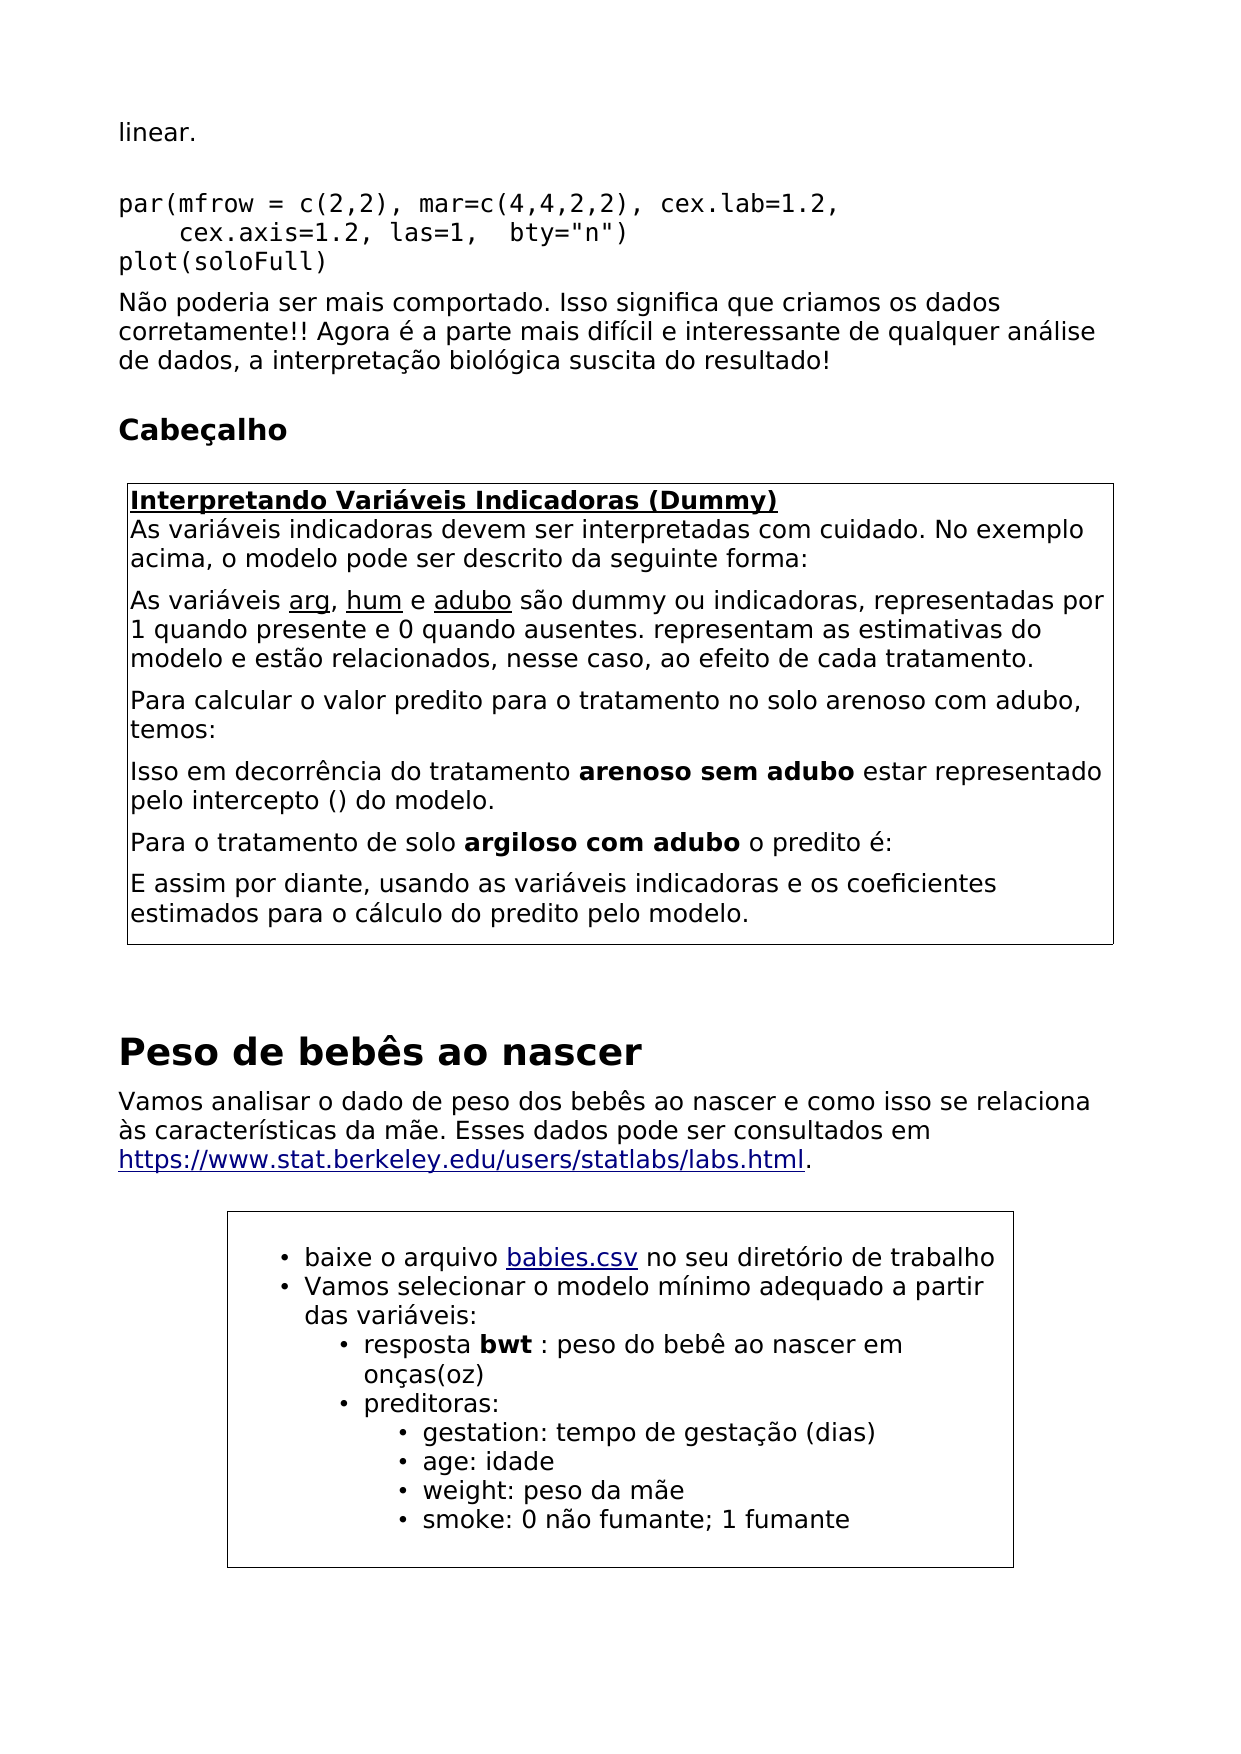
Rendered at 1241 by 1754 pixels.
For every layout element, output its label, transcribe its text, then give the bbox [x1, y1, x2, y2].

text linear. [118, 118, 1122, 147]
text Vamos analisar o dado de peso dos bebês ao nascer e como isso se relaciona às características da mãe. Esses dados pode ser consultados em https://www.stat.berkeley.edu/users/statlabs/labs.html. [118, 1087, 1122, 1174]
table_header Interpretando Variáveis Indicadoras (Dummy) As variáveis indicadoras devem ser interpretadas com cuidado. No exemplo acima, o modelo pode ser descrito da seguinte forma: As variáveis arg, hum e adubo são dummy ou indicadoras, representadas por 1 quando presente e 0 quando ausentes. representam as estimativas do modelo e estão relacionados, nesse caso, ao efeito de cada tratamento. Para calcular o valor predito para o tratamento no solo arenoso com adubo, temos: Isso em decorrência do tratamento arenoso sem adubo estar representado pelo intercepto () do modelo. Para o tratamento de solo argiloso com adubo o predito é: E assim por diante, usando as variáveis indicadoras e os coeficientes estimados para o cálculo do predito pelo modelo. [128, 484, 1113, 943]
table_header baixe o arquivo babies.csv no seu diretório de trabalho Vamos selecionar o modelo mínimo adequado a partir das variáveis: resposta bwt : peso do bebê ao nascer em onças(oz) preditoras: gestation: tempo de gestação (dias) age: idade weight: peso da mãe smoke: 0 não fumante; 1 fumante [228, 1212, 1013, 1567]
subtitle Peso de bebês ao nascer [118, 1031, 1122, 1074]
text Não poderia ser mais comportado. Isso significa que criamos os dados corretamente!! Agora é a parte mais difícil e interessante de qualquer análise de dados, a interpretação biológica suscita do resultado! [118, 288, 1122, 376]
subtitle Cabeçalho [118, 413, 1122, 447]
text par(mfrow = c(2,2), mar=c(4,4,2,2), cex.lab=1.2, cex.axis=1.2, las=1, bty="n") plot(soloFull) [118, 160, 1122, 276]
